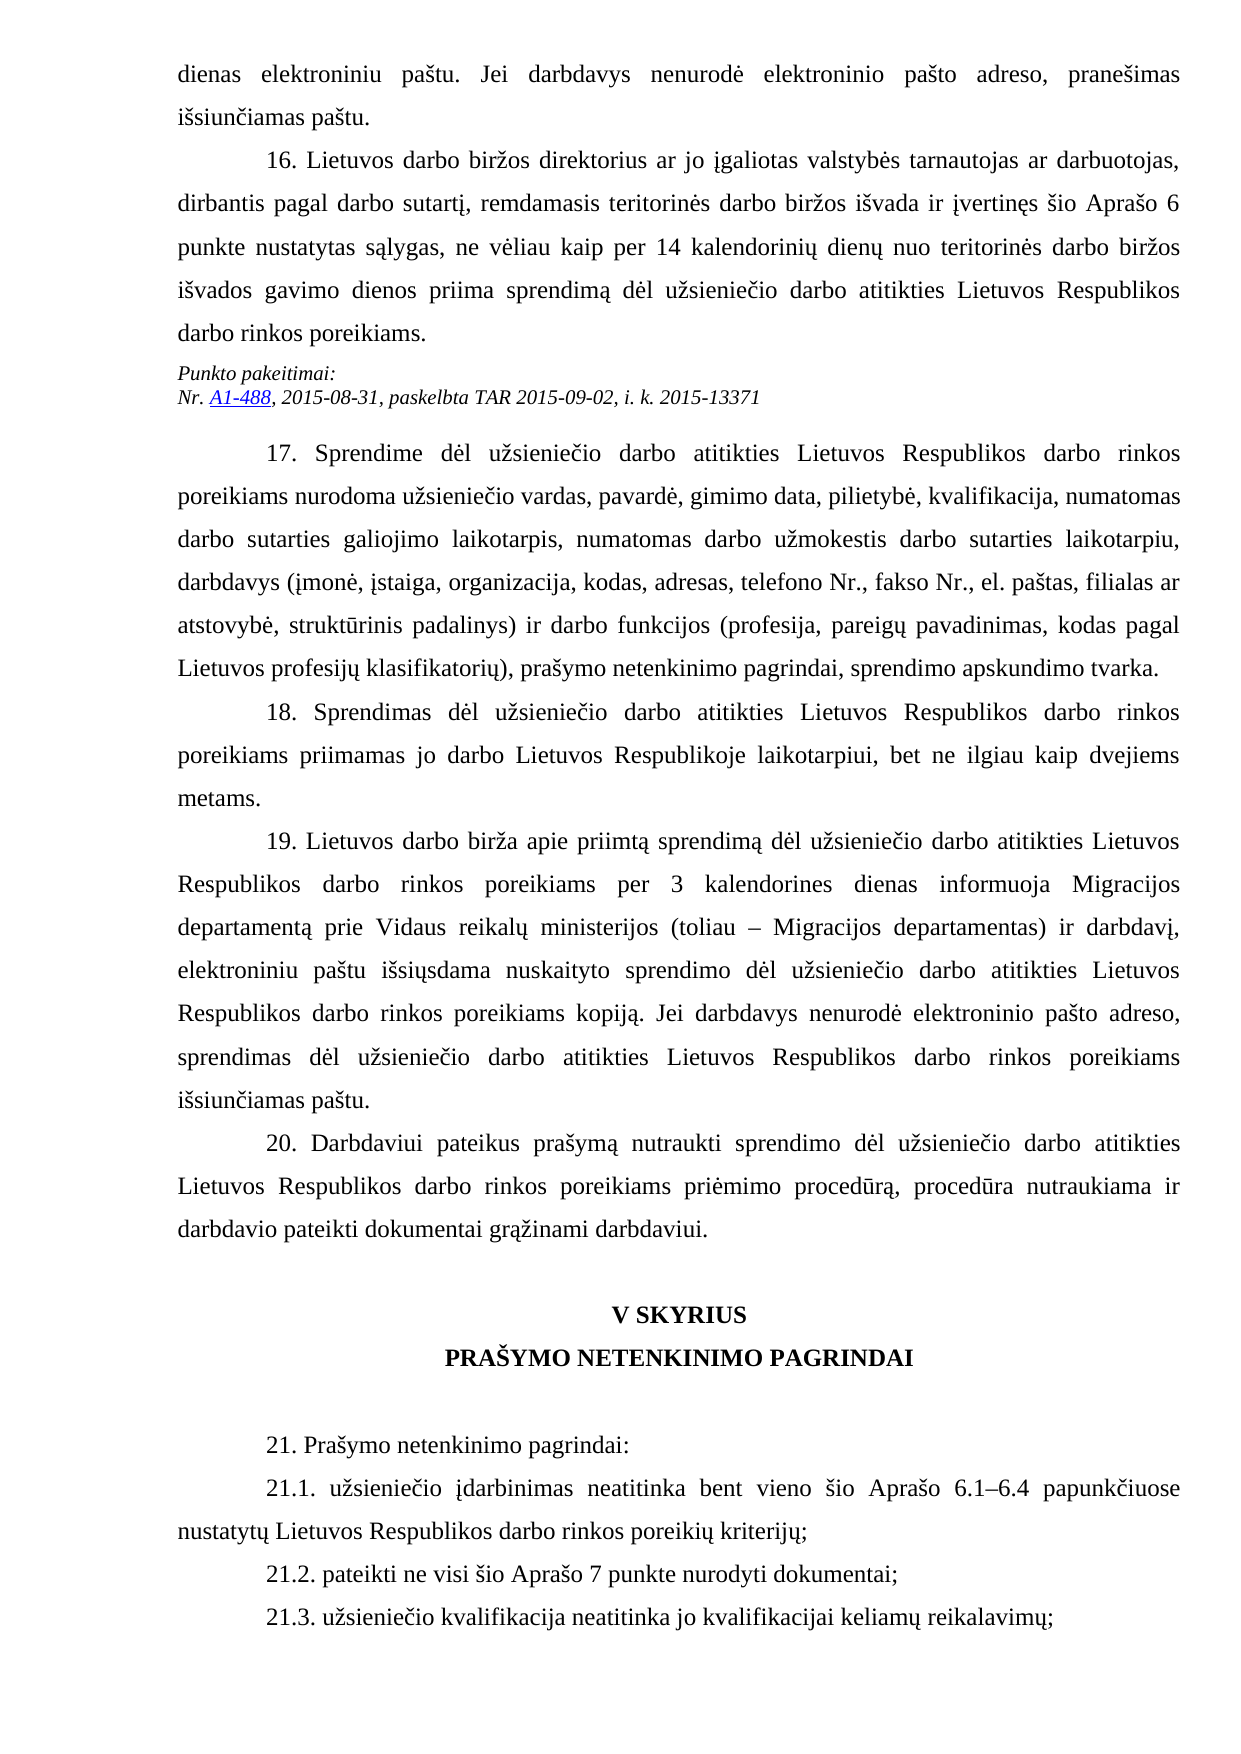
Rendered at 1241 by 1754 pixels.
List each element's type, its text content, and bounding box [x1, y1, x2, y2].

text 16. Lietuvos darbo biržos direktorius ar jo įgaliotas valstybės tarnautojas ar darbuotojas, dirbantis pagal darbo sutartį, remdamasis teritorinės darbo biržos išvada ir įvertinęs šio Aprašo 6 punkte nustatytas sąlygas, ne vėliau kaip per 14 kalendorinių dienų nuo teritorinės darbo biržos išvados gavimo dienos priima sprendimą dėl užsieniečio darbo atitikties Lietuvos Respublikos darbo rinkos poreikiams. [177, 145, 1181, 347]
text 21.3. užsieniečio kvalifikacija neatitinka jo kvalifikacijai keliamų reikalavimų; [177, 1602, 1181, 1631]
text 17. Sprendime dėl užsieniečio darbo atitikties Lietuvos Respublikos darbo rinkos poreikiams nurodoma užsieniečio vardas, pavardė, gimimo data, pilietybė, kvalifikacija, numatomas darbo sutarties galiojimo laikotarpis, numatomas darbo užmokestis darbo sutarties laikotarpiu, darbdavys (įmonė, įstaiga, organizacija, kodas, adresas, telefono Nr., fakso Nr., el. paštas, filialas ar atstovybė, struktūrinis padalinys) ir darbo funkcijos (profesija, pareigų pavadinimas, kodas pagal Lietuvos profesijų klasifikatorių), prašymo netenkinimo pagrindai, sprendimo apskundimo tvarka. [177, 438, 1181, 682]
text dienas elektroniniu paštu. Jei darbdavys nenurodė elektroninio pašto adreso, pranešimas išsiunčiamas paštu. [177, 59, 1181, 131]
text 19. Lietuvos darbo birža apie priimtą sprendimą dėl užsieniečio darbo atitikties Lietuvos Respublikos darbo rinkos poreikiams per 3 kalendorines dienas informuoja Migracijos departamentą prie Vidaus reikalų ministerijos (toliau – Migracijos departamentas) ir darbdavį, elektroniniu paštu išsiųsdama nuskaityto sprendimo dėl užsieniečio darbo atitikties Lietuvos Respublikos darbo rinkos poreikiams kopiją. Jei darbdavys nenurodė elektroninio pašto adreso, sprendimas dėl užsieniečio darbo atitikties Lietuvos Respublikos darbo rinkos poreikiams išsiunčiamas paštu. [177, 826, 1181, 1113]
text 18. Sprendimas dėl užsieniečio darbo atitikties Lietuvos Respublikos darbo rinkos poreikiams priimamas jo darbo Lietuvos Respublikoje laikotarpiui, bet ne ilgiau kaip dvejiems metams. [177, 697, 1181, 812]
text Punkto pakeitimai: [177, 361, 1181, 385]
text 21.2. pateikti ne visi šio Aprašo 7 punkte nurodyti dokumentai; [177, 1559, 1181, 1588]
text PRAŠYMO NETENKINIMO PAGRINDAI [177, 1343, 1181, 1372]
text V SKYRIUS [177, 1300, 1181, 1329]
text 21. Prašymo netenkinimo pagrindai: [177, 1430, 1181, 1458]
text 20. Darbdaviui pateikus prašymą nutraukti sprendimo dėl užsieniečio darbo atitikties Lietuvos Respublikos darbo rinkos poreikiams priėmimo procedūrą, procedūra nutraukiama ir darbdavio pateikti dokumentai grąžinami darbdaviui. [177, 1128, 1181, 1243]
text 21.1. užsieniečio įdarbinimas neatitinka bent vieno šio Aprašo 6.1–6.4 papunkčiuose nustatytų Lietuvos Respublikos darbo rinkos poreikių kriterijų; [177, 1473, 1181, 1545]
text Nr. A1-488, 2015-08-31, paskelbta TAR 2015-09-02, i. k. 2015-13371 [177, 385, 1181, 409]
